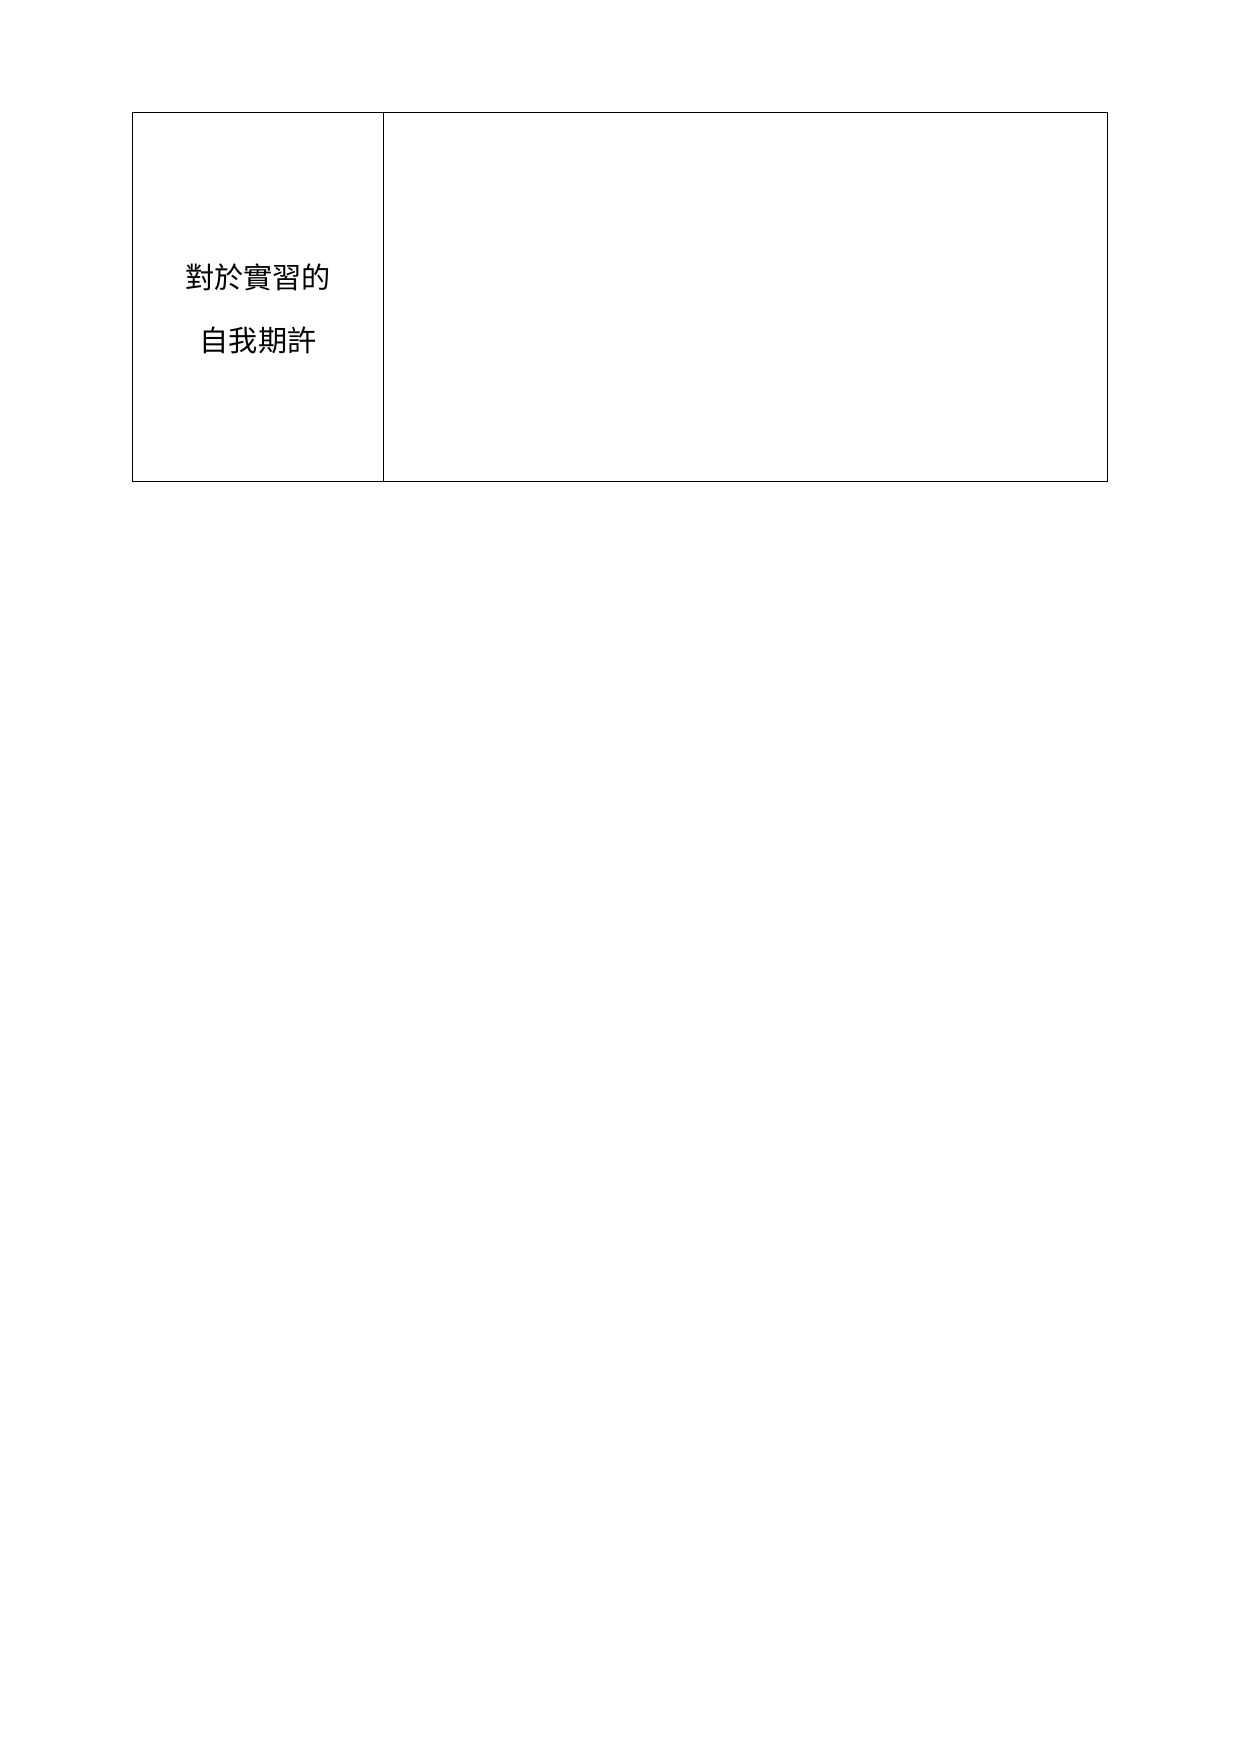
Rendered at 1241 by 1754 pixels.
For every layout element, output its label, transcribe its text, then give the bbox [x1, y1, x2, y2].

table_cell 對於實習的 自我期許 [133, 113, 383, 481]
table_cell [384, 113, 1107, 481]
